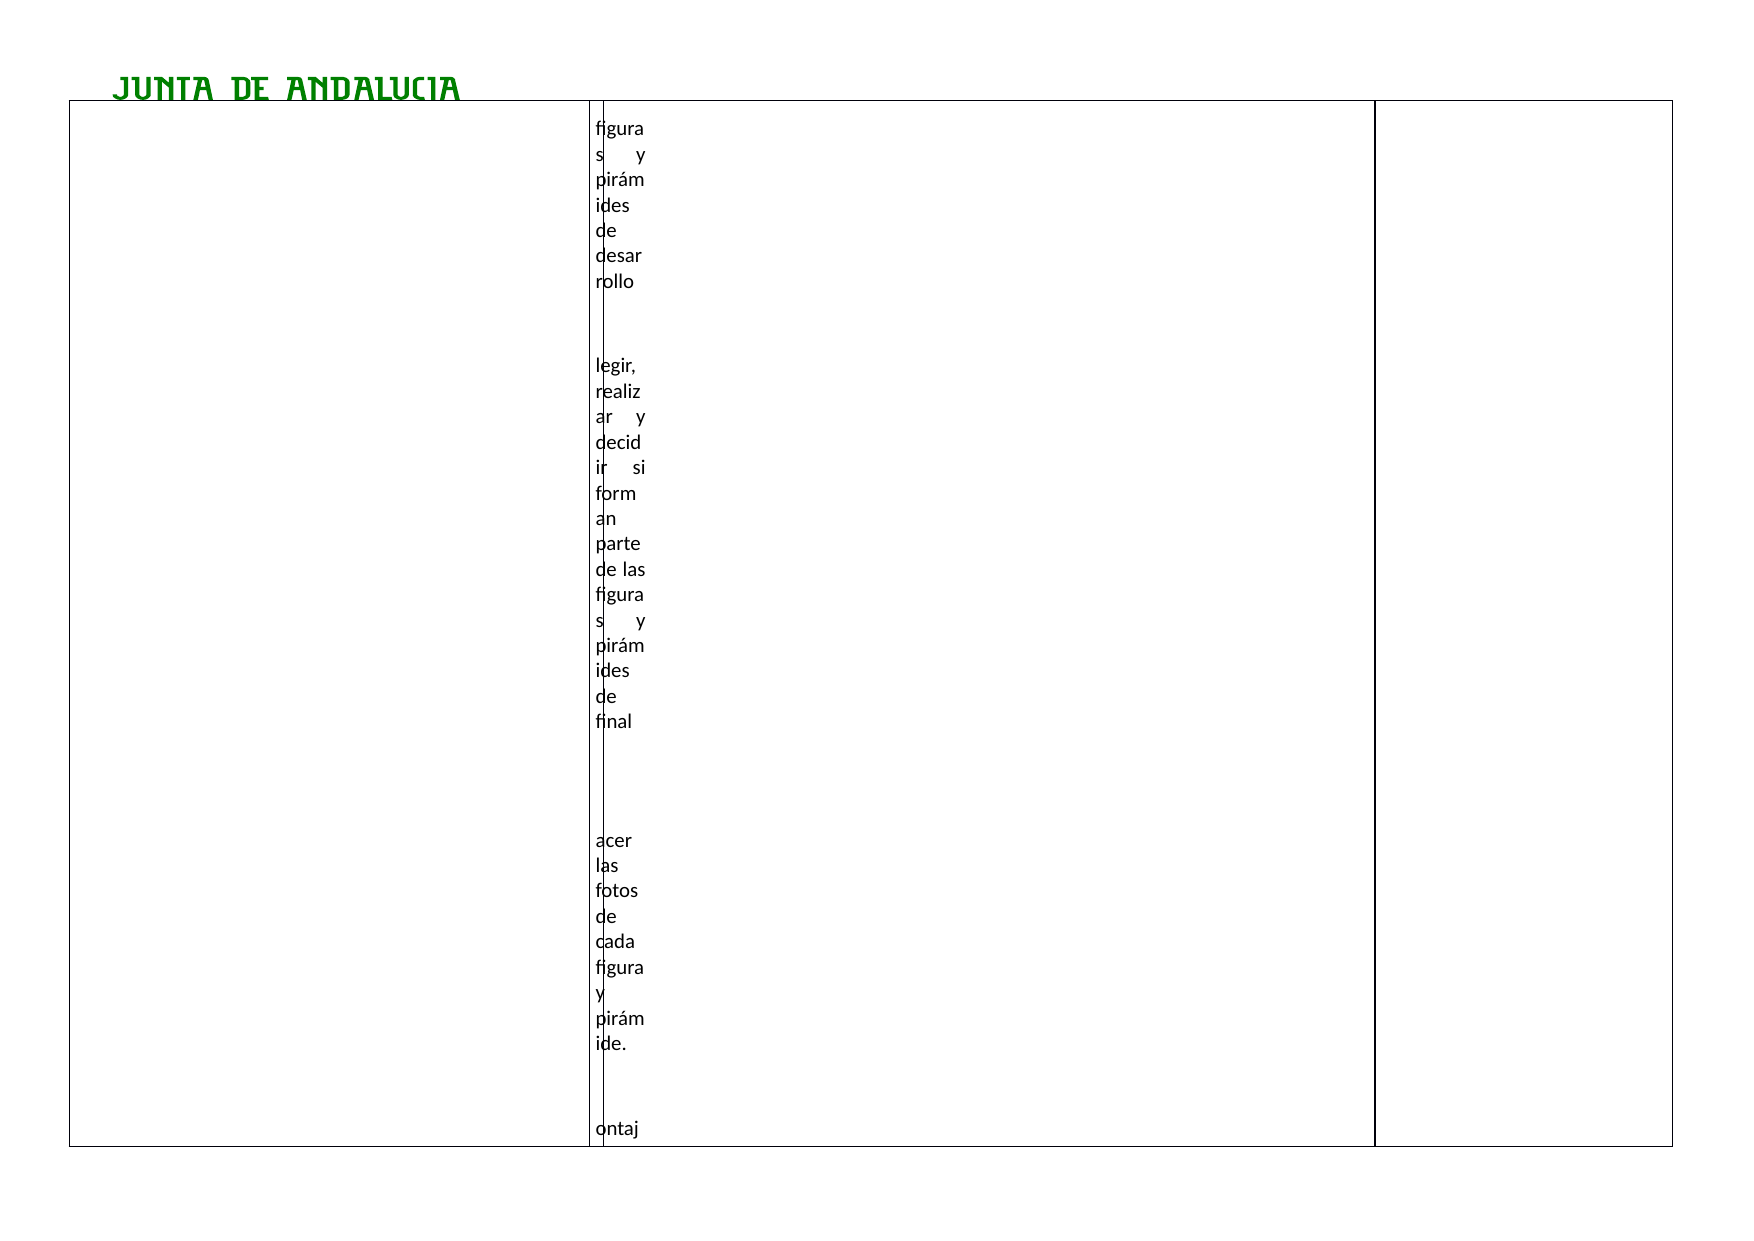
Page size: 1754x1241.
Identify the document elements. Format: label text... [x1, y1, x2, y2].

table_cell Realizar los grupos de trabajo Debatir la película, vestuario y caracterización para la representación. Realizar las fotos de las diferentes figuras y pirámides y el montaje de la ficha. [70, 101, 589, 1146]
table_cell Argumentar opiniones, respetar el turno de palabra, decidir. Elegir, realizar y decidir si forman parte de las figuras y pirámides iniciales Elegir, realizar y decidir si forman parte de las figuras y pirámides de desarrollo Elegir, realizar y decidir si forman parte de las figuras y pirámides de final Hacer las fotos de cada figura y pirámide. Montaje de las fotos en la ficha de acrosport. [590, 101, 603, 1146]
table_cell Reflexivo Analítico Lógico Práctico Creativo [604, 101, 1374, 1146]
table_cell [1376, 101, 1672, 1146]
